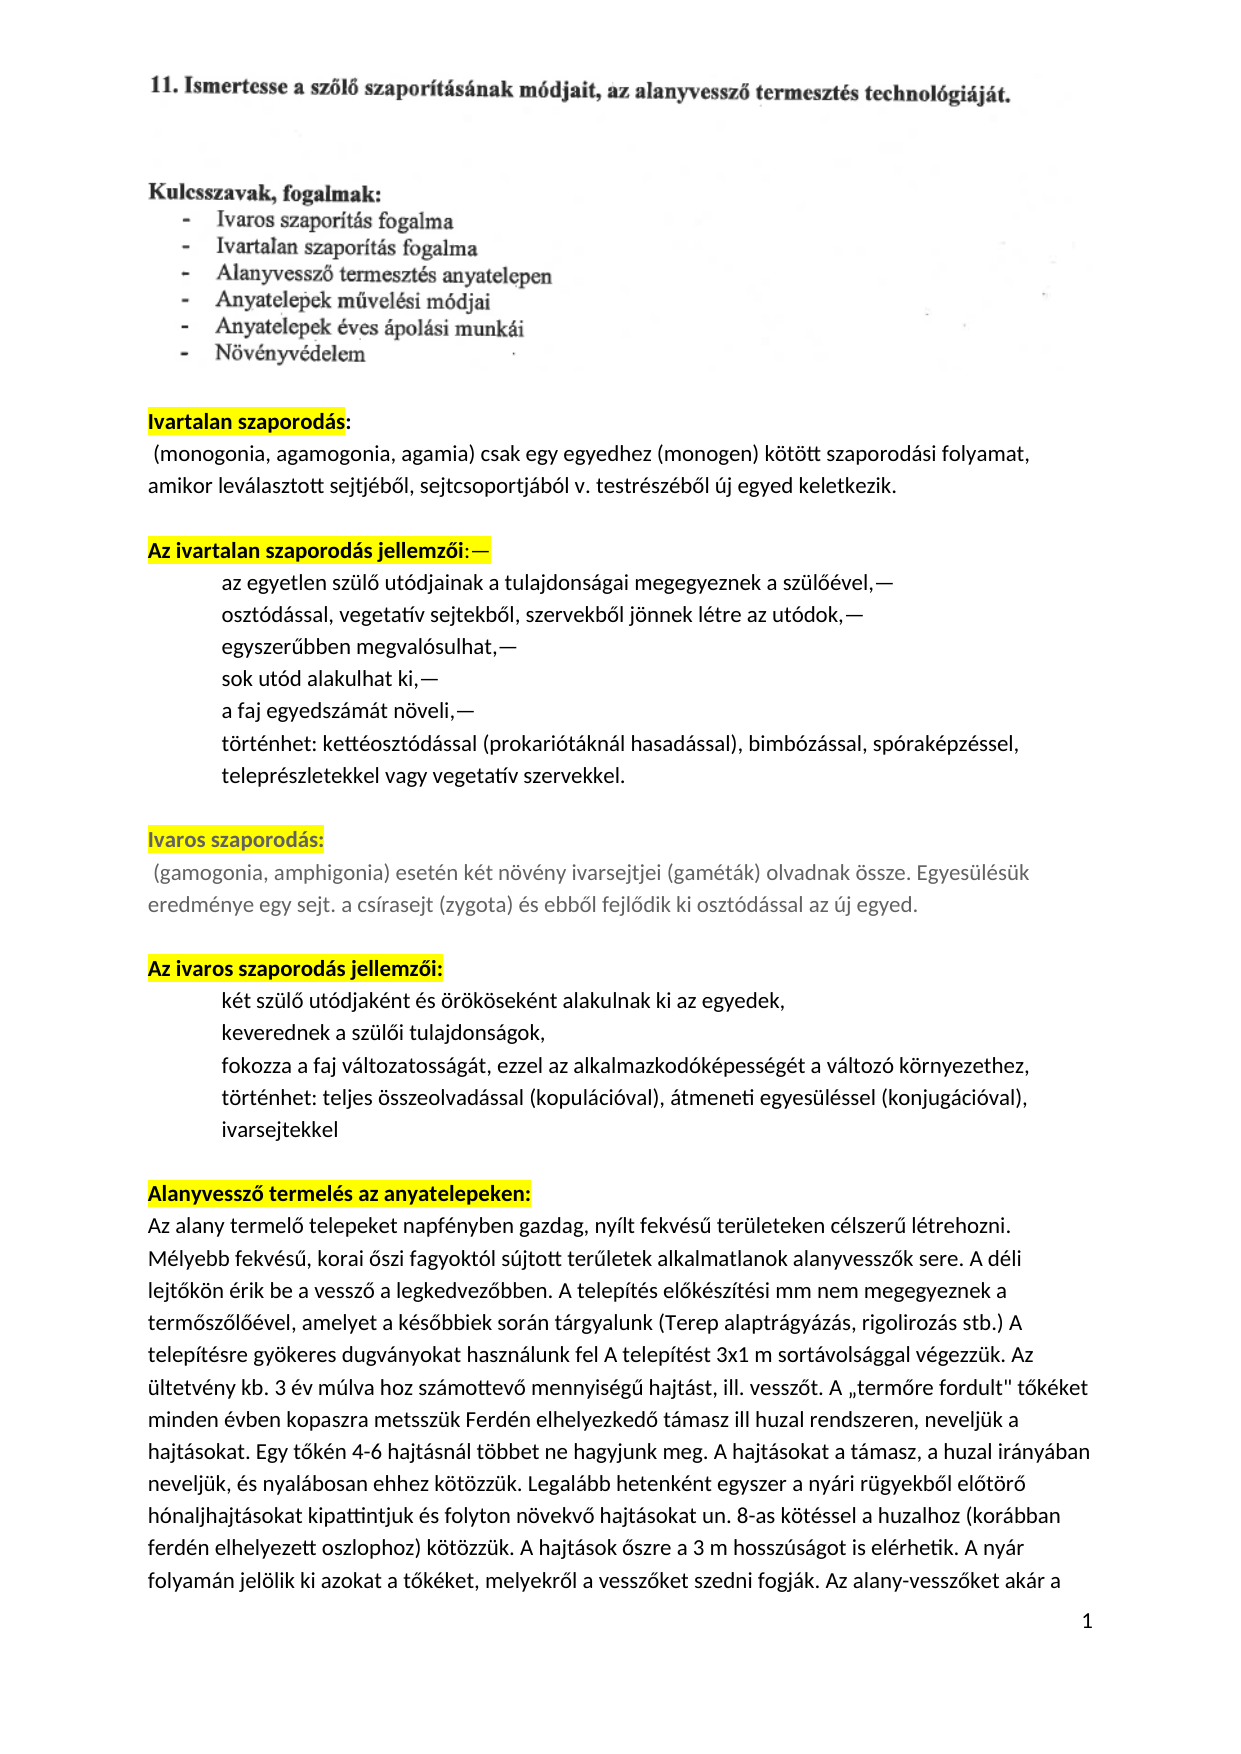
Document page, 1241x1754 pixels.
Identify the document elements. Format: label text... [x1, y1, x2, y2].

text Ivartalan szaporodás: [148, 407, 1093, 435]
text Alanyvessző termelés az anyatelepeken: [148, 1179, 1093, 1207]
text Ivaros szaporodás: [148, 825, 1093, 853]
text történhet: teljes összeolvadással (kopulációval), átmeneti egyesüléssel (konjugációval), ivarsejtek­kel [221, 1083, 1093, 1143]
text (monogonia, agamogonia, agamia) csak egy egyedhez (monogen) kötött szaporodási folyamat, amikor leválasztott sejtjéből, sejtcsoportjából v. testrészéből új egyed keletkezik. [148, 439, 1093, 499]
text egyszerűbben megvalósulhat,— [148, 632, 1093, 660]
text Az ivaros szaporodás jellemzői: [148, 954, 1093, 982]
text az egyetlen szülő utódjainak a tulajdonságai megegyeznek a szülőével,— [148, 568, 1093, 596]
text sok utód alakulhat ki,— [148, 664, 1093, 692]
text osztódással, vegetatív sejtekből, szervekből jönnek létre az utódok,— [148, 600, 1093, 628]
text a faj egyedszámát növeli,— [148, 697, 1093, 725]
text fokozza a faj változatosságát, ezzel az alkalmazkodóképességét a változó környezethez, [148, 1051, 1093, 1079]
text keverednek a szülői tulajdonságok, [148, 1018, 1093, 1047]
text történhet: kettéosztódással (prokariótáknál hasadással), bimbózással, spóraképzéssel, teleprészle­tekkel vagy vegetatív szervekkel. [221, 729, 1093, 789]
text Az ivartalan szaporodás jellemzői:— [148, 536, 1093, 564]
text két szülő utódjaként és örököseként alakulnak ki az egyedek, [148, 986, 1093, 1014]
text (gamogonia, amphigonia) esetén két növény ivarsejtjei (gaméták) olvadnak össze. Egyesülésük eredménye egy sejt. a csírasejt (zygota) és ebből fejlődik ki osztódással az új egyed. [148, 858, 1093, 918]
text Az alany termelő telepeket napfényben gazdag, nyílt fekvésű területeken célszerű létrehozni. Mélyebb fekvésű, korai őszi fagyoktól sújtott terűletek alkalmatlanok alanyvesszők sere. A déli lejtőkön érik be a vessző a legkedvezőbben. A telepítés előkészítési mm nem megegyeznek a termőszőlőével, amelyet a későbbiek során tárgyalunk (Terep alaptrágyázás, rigolirozás stb.) A telepítésre gyökeres dugványokat használunk fel A telepítést 3x1 m sortávolsággal végezzük. Az ültetvény kb. 3 év múlva hoz számottevő mennyiségű hajtást, ill. vesszőt. A „termőre fordult" tőkéket minden évben kopaszra metsszük Ferdén elhelyezkedő támasz ill huzal rendszeren, neveljük a hajtásokat. Egy tőkén 4-6 hajtásnál többet ne hagyjunk meg. A hajtásokat a támasz, a huzal irányában neveljük, és nyalábosan ehhez kötözzük. Legalább hetenként egyszer a nyári rügyekből előtörő hónaljhajtásokat kipattintjuk és folyton növekvő hajtásokat un. 8-as kötéssel a huzalhoz (korábban ferdén elhelyezett oszlophoz) kötözzük. A hajtások őszre a 3 m hosszúságot is elérhetik. A nyár folyamán jelölik ki azokat a tőkéket, melyekről a vesszőket szedni fogják. Az alany-vesszőket akár a [148, 1212, 1093, 1594]
